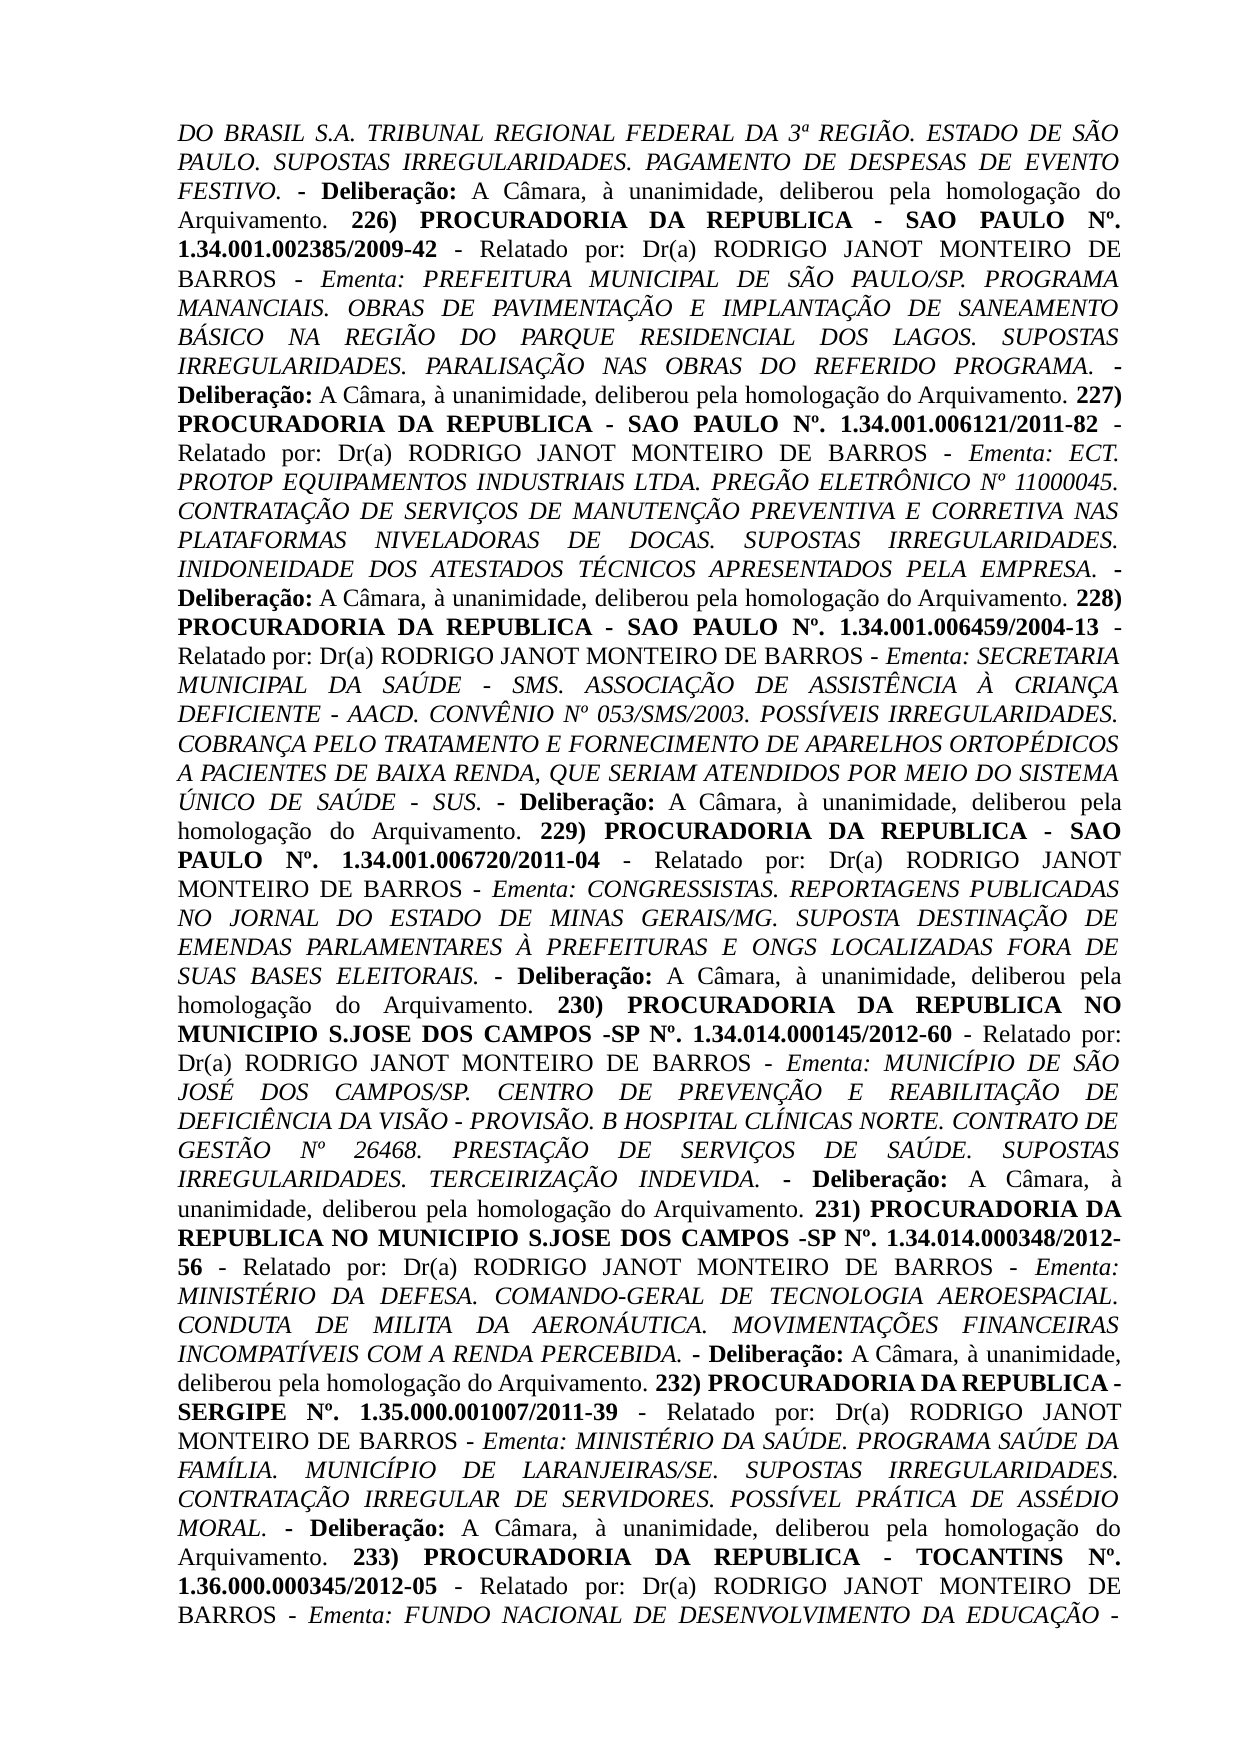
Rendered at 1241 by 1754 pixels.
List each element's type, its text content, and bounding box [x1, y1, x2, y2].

text DO BRASIL S.A. TRIBUNAL REGIONAL FEDERAL DA 3ª REGIÃO. ESTADO DE SÃO PAULO. SUPOSTAS IRREGULARIDADES. PAGAMENTO DE DESPESAS DE EVENTO FESTIVO. - Deliberação: A Câmara, à unanimidade, deliberou pela homologação do Arquivamento. 226) PROCURADORIA DA REPUBLICA - SAO PAULO Nº. 1.34.001.002385/2009-42 - Relatado por: Dr(a) RODRIGO JANOT MONTEIRO DE BARROS - Ementa: PREFEITURA MUNICIPAL DE SÃO PAULO/SP. PROGRAMA MANANCIAIS. OBRAS DE PAVIMENTAÇÃO E IMPLANTAÇÃO DE SANEAMENTO BÁSICO NA REGIÃO DO PARQUE RESIDENCIAL DOS LAGOS. SUPOSTAS IRREGULARIDADES. PARALISAÇÃO NAS OBRAS DO REFERIDO PROGRAMA. - Deliberação: A Câmara, à unanimidade, deliberou pela homologação do Arquivamento. 227) PROCURADORIA DA REPUBLICA - SAO PAULO Nº. 1.34.001.006121/2011-82 - Relatado por: Dr(a) RODRIGO JANOT MONTEIRO DE BARROS - Ementa: ECT. PROTOP EQUIPAMENTOS INDUSTRIAIS LTDA. PREGÃO ELETRÔNICO Nº 11000045. CONTRATAÇÃO DE SERVIÇOS DE MANUTENÇÃO PREVENTIVA E CORRETIVA NAS PLATAFORMAS NIVELADORAS DE DOCAS. SUPOSTAS IRREGULARIDADES. INIDONEIDADE DOS ATESTADOS TÉCNICOS APRESENTADOS PELA EMPRESA. - Deliberação: A Câmara, à unanimidade, deliberou pela homologação do Arquivamento. 228) PROCURADORIA DA REPUBLICA - SAO PAULO Nº. 1.34.001.006459/2004-13 - Relatado por: Dr(a) RODRIGO JANOT MONTEIRO DE BARROS - Ementa: SECRETARIA MUNICIPAL DA SAÚDE - SMS. ASSOCIAÇÃO DE ASSISTÊNCIA À CRIANÇA DEFICIENTE - AACD. CONVÊNIO Nº 053/SMS/2003. POSSÍVEIS IRREGULARIDADES. COBRANÇA PELO TRATAMENTO E FORNECIMENTO DE APARELHOS ORTOPÉDICOS A PACIENTES DE BAIXA RENDA, QUE SERIAM ATENDIDOS POR MEIO DO SISTEMA ÚNICO DE SAÚDE - SUS. - Deliberação: A Câmara, à unanimidade, deliberou pela homologação do Arquivamento. 229) PROCURADORIA DA REPUBLICA - SAO PAULO Nº. 1.34.001.006720/2011-04 - Relatado por: Dr(a) RODRIGO JANOT MONTEIRO DE BARROS - Ementa: CONGRESSISTAS. REPORTAGENS PUBLICADAS NO JORNAL DO ESTADO DE MINAS GERAIS/MG. SUPOSTA DESTINAÇÃO DE EMENDAS PARLAMENTARES À PREFEITURAS E ONGS LOCALIZADAS FORA DE SUAS BASES ELEITORAIS. - Deliberação: A Câmara, à unanimidade, deliberou pela homologação do Arquivamento. 230) PROCURADORIA DA REPUBLICA NO MUNICIPIO S.JOSE DOS CAMPOS -SP Nº. 1.34.014.000145/2012-60 - Relatado por: Dr(a) RODRIGO JANOT MONTEIRO DE BARROS - Ementa: MUNICÍPIO DE SÃO JOSÉ DOS CAMPOS/SP. CENTRO DE PREVENÇÃO E REABILITAÇÃO DE DEFICIÊNCIA DA VISÃO - PROVISÃO. B HOSPITAL CLÍNICAS NORTE. CONTRATO DE GESTÃO Nº 26468. PRESTAÇÃO DE SERVIÇOS DE SAÚDE. SUPOSTAS IRREGULARIDADES. TERCEIRIZAÇÃO INDEVIDA. - Deliberação: A Câmara, à unanimidade, deliberou pela homologação do Arquivamento. 231) PROCURADORIA DA REPUBLICA NO MUNICIPIO S.JOSE DOS CAMPOS -SP Nº. 1.34.014.000348/2012-56 - Relatado por: Dr(a) RODRIGO JANOT MONTEIRO DE BARROS - Ementa: MINISTÉRIO DA DEFESA. COMANDO-GERAL DE TECNOLOGIA AEROESPACIAL. CONDUTA DE MILITA DA AERONÁUTICA. MOVIMENTAÇÕES FINANCEIRAS INCOMPATÍVEIS COM A RENDA PERCEBIDA. - Deliberação: A Câmara, à unanimidade, deliberou pela homologação do Arquivamento. 232) PROCURADORIA DA REPUBLICA - SERGIPE Nº. 1.35.000.001007/2011-39 - Relatado por: Dr(a) RODRIGO JANOT MONTEIRO DE BARROS - Ementa: MINISTÉRIO DA SAÚDE. PROGRAMA SAÚDE DA FAMÍLIA. MUNICÍPIO DE LARANJEIRAS/SE. SUPOSTAS IRREGULARIDADES. CONTRATAÇÃO IRREGULAR DE SERVIDORES. POSSÍVEL PRÁTICA DE ASSÉDIO MORAL. - Deliberação: A Câmara, à unanimidade, deliberou pela homologação do Arquivamento. 233) PROCURADORIA DA REPUBLICA - TOCANTINS Nº. 1.36.000.000345/2012-05 - Relatado por: Dr(a) RODRIGO JANOT MONTEIRO DE BARROS - Ementa: FUNDO NACIONAL DE DESENVOLVIMENTO DA EDUCAÇÃO [177, 118, 1122, 1629]
